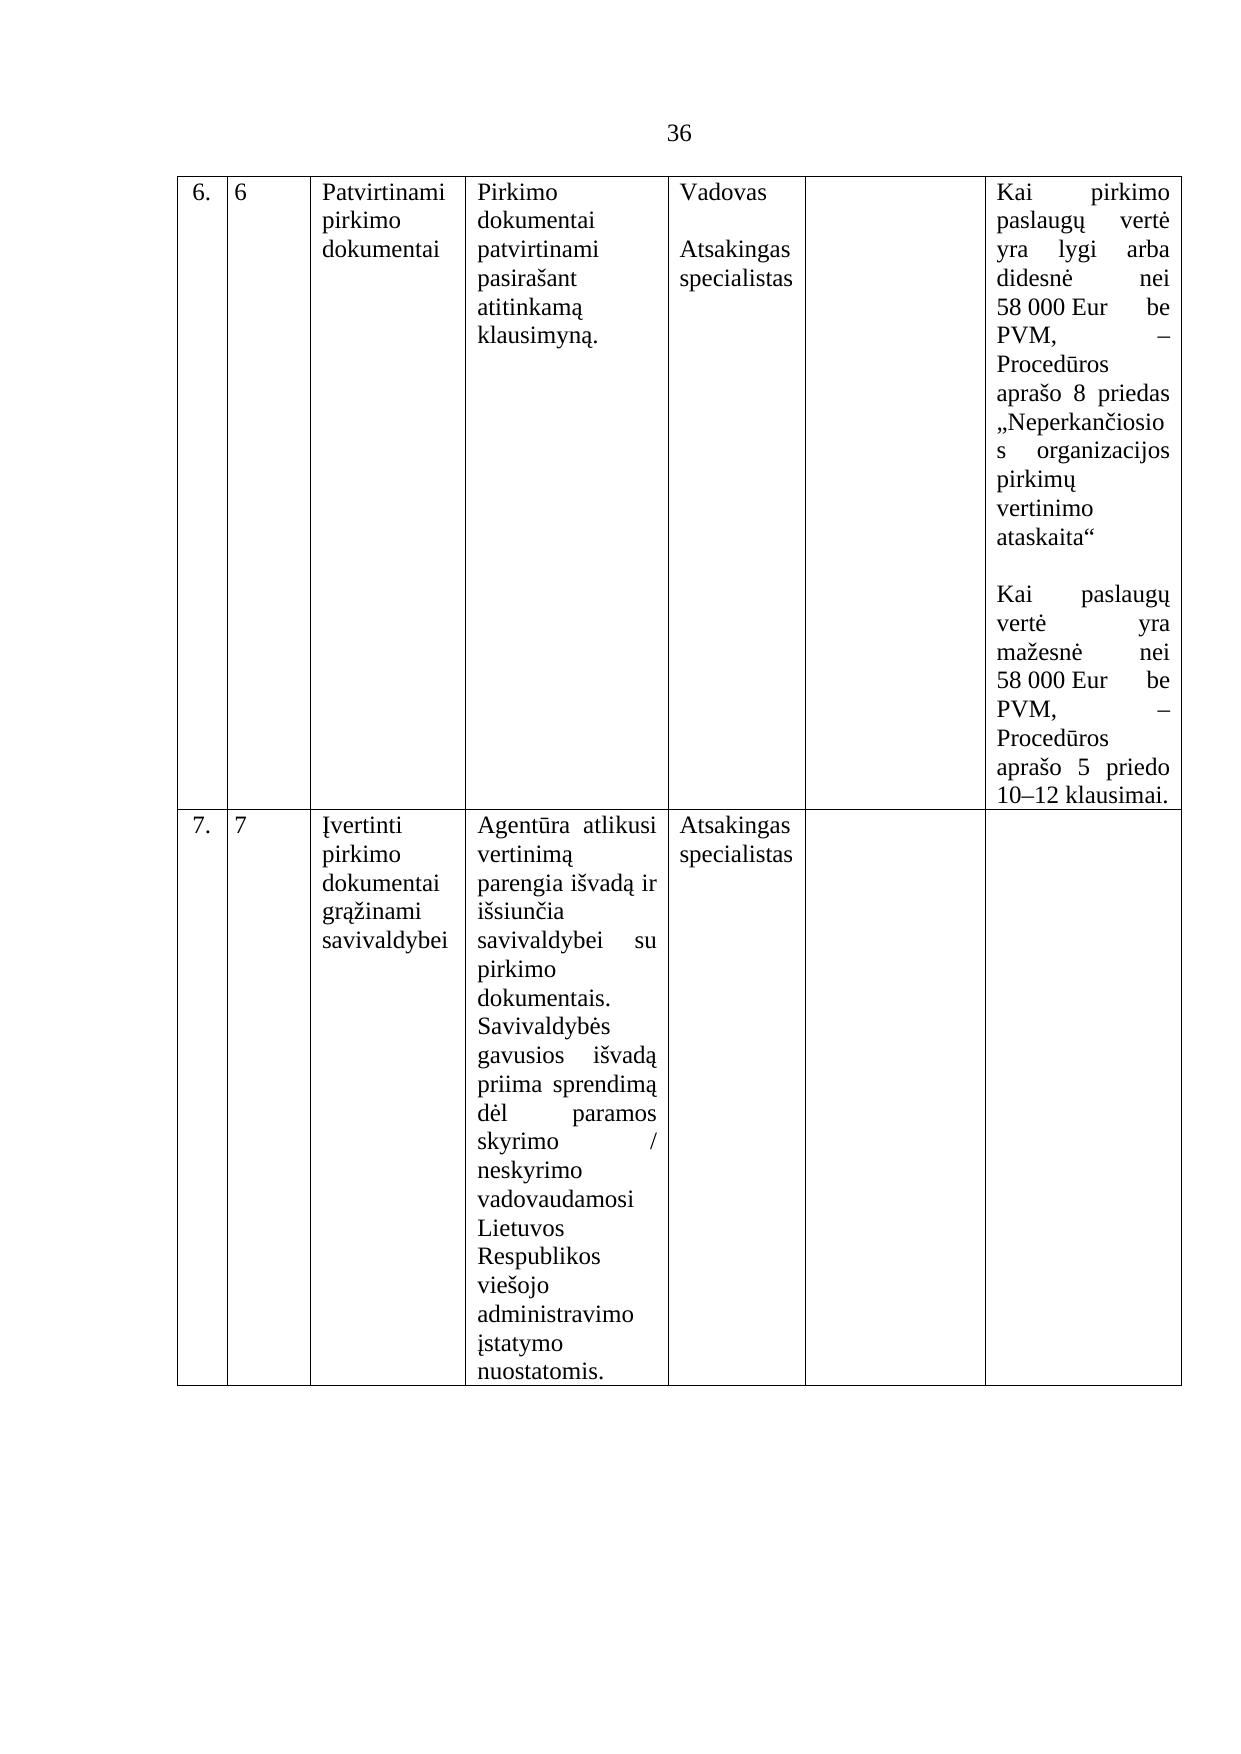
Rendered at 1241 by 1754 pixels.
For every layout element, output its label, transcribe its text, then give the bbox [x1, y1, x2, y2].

table_cell Kai pirkimo paslaugų vertė yra lygi arba didesnė nei 58 000 Eur be PVM, – Procedūros aprašo 8 priedas „Neperkančiosios organizacijos pirkimų vertinimo ataskaita“ Kai paslaugų vertė yra mažesnė nei 58 000 Eur be PVM, – Procedūros aprašo 5 priedo 10–12 klausimai. [986, 177, 1181, 809]
table_cell [806, 810, 985, 1385]
table_cell Vadovas Atsakingas specialistas [669, 177, 805, 809]
table_cell [806, 177, 985, 809]
table_cell 6. [178, 177, 227, 809]
table_cell Patvirtinami pirkimo dokumentai [311, 177, 465, 809]
table_cell Atsakingas specialistas [669, 810, 805, 1385]
table_cell Agentūra atlikusi vertinimą parengia išvadą ir išsiunčia savivaldybei su pirkimo dokumentais. Savivaldybės gavusios išvadą priima sprendimą dėl paramos skyrimo / neskyrimo vadovaudamosi Lietuvos Respublikos viešojo administravimo įstatymo nuostatomis. [466, 810, 668, 1385]
table_cell Įvertinti pirkimo dokumentai grąžinami savivaldybei [311, 810, 465, 1385]
table_cell Pirkimo dokumentai patvirtinami pasirašant atitinkamą klausimyną. [466, 177, 668, 809]
table_cell 7. [178, 810, 227, 1385]
table_cell [986, 810, 1181, 1385]
table_cell 6 [228, 177, 310, 809]
table_cell 7 [228, 810, 310, 1385]
